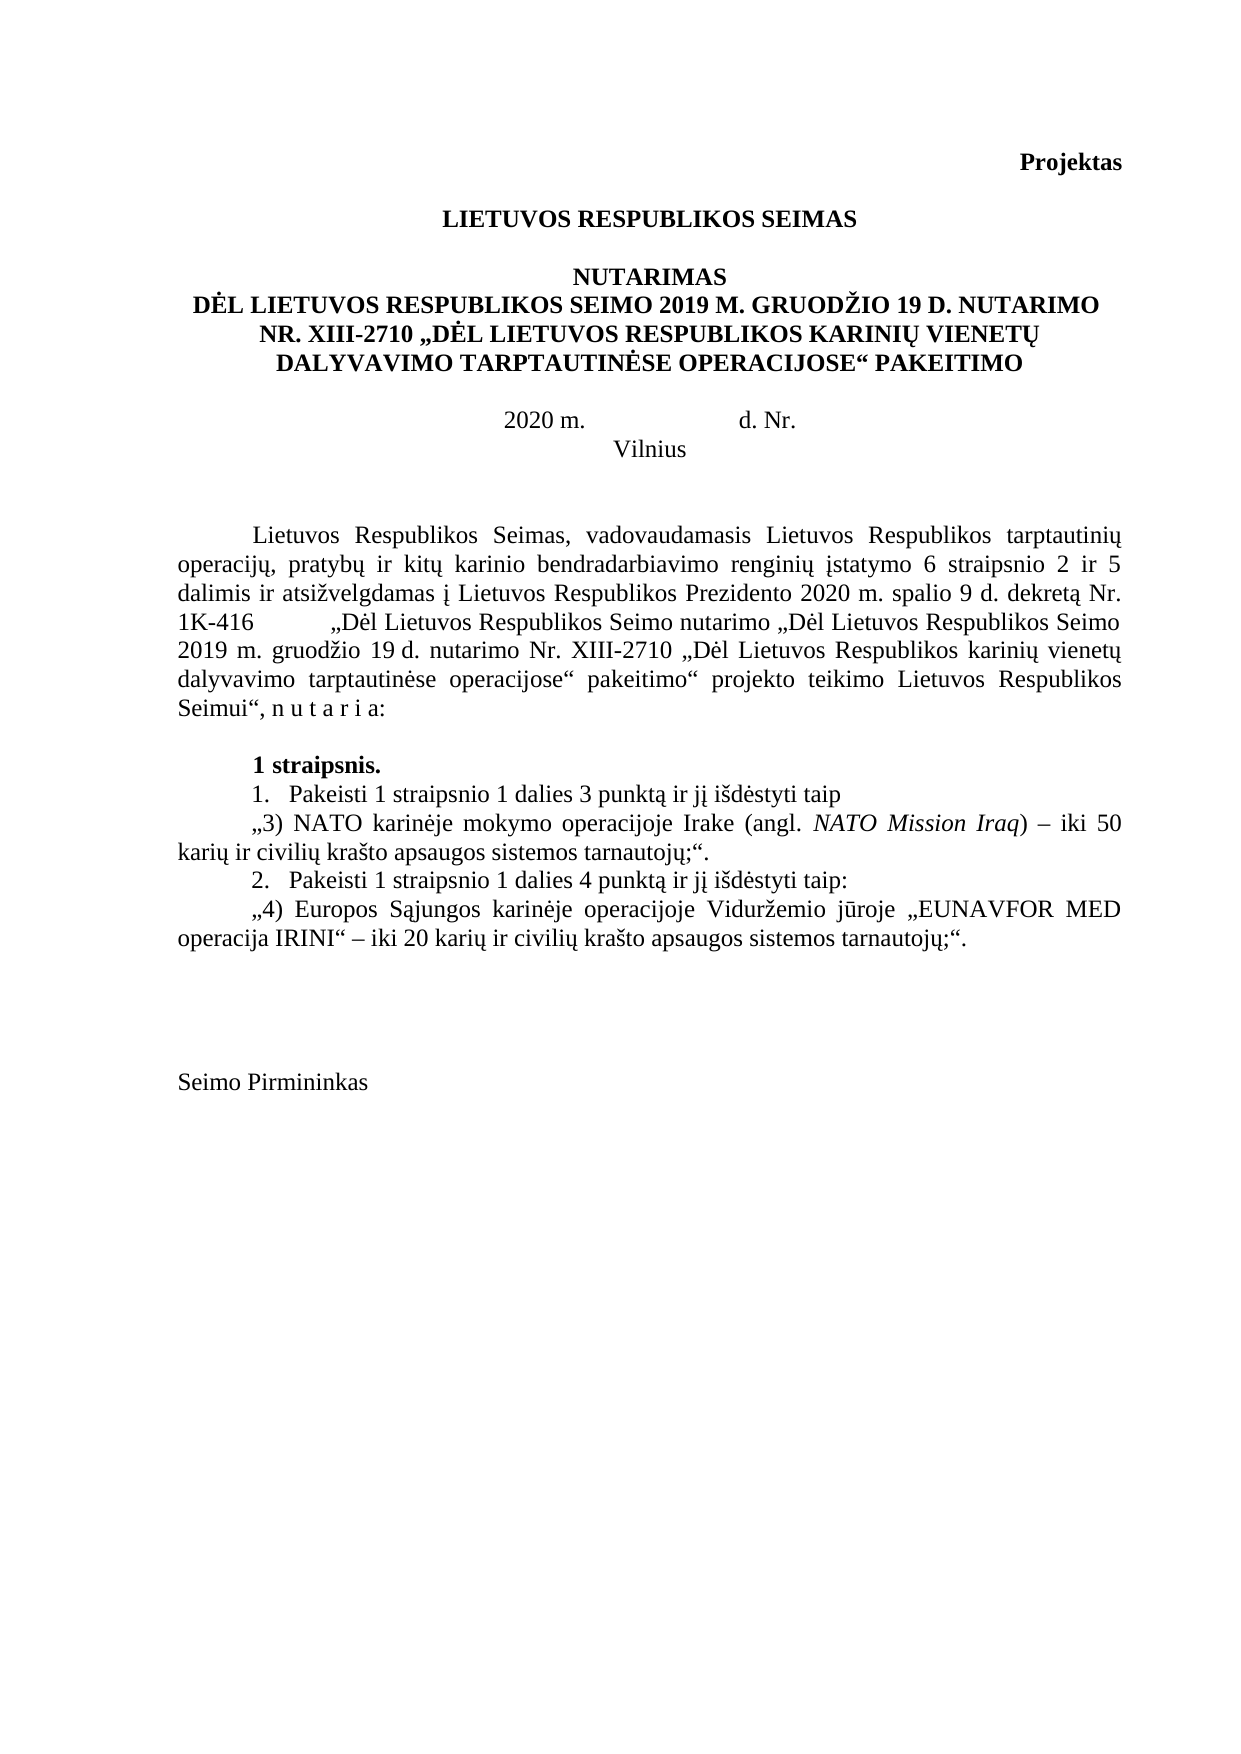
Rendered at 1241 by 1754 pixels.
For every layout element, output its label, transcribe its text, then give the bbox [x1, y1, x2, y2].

text 1. Pakeisti 1 straipsnio 1 dalies 3 punktą ir jį išdėstyti taip [251, 779, 1122, 808]
text Projektas [177, 147, 1122, 176]
text NR. XIII-2710 „DĖL LIETUVOS RESPUBLIKOS KARINIŲ VIENETŲ DALYVAVIMO TARPTAUTINĖSE OPERACIJOSE“ PAKEITIMO [177, 319, 1122, 377]
text 2. Pakeisti 1 straipsnio 1 dalies 4 punktą ir jį išdėstyti taip: [251, 866, 1122, 894]
text Vilnius [177, 434, 1122, 463]
text Seimo Pirmininkas [177, 1067, 1122, 1096]
text „3) NATO karinėje mokymo operacijoje Irake (angl. NATO Mission Iraq) – iki 50 karių ir civilių krašto apsaugos sistemos tarnautojų;“. [177, 808, 1122, 866]
text LIETUVOS RESPUBLIKOS SEIMAS [177, 204, 1122, 233]
text NUTARIMAS [177, 262, 1122, 291]
text Lietuvos Respublikos Seimas, vadovaudamasis Lietuvos Respublikos tarptautinių operacijų, pratybų ir kitų karinio bendradarbiavimo renginių įstatymo 6 straipsnio 2 ir 5 dalimis ir atsižvelgdamas į Lietuvos Respublikos Prezidento 2020 m. spalio 9 d. dekretą Nr. 1K-416 „Dėl Lietuvos Respublikos Seimo nutarimo „Dėl Lietuvos Respublikos Seimo 2019 m. gruodžio 19 d. nutarimo Nr. XIII-2710 „Dėl Lietuvos Respublikos karinių vienetų dalyvavimo tarptautinėse operacijose“ pakeitimo“ projekto teikimo Lietuvos Respublikos Seimui“, n u t a r i a: [177, 521, 1122, 722]
text „4) Europos Sąjungos karinėje operacijoje Viduržemio jūroje „EUNAVFOR MED operacija IRINI“ – iki 20 karių ir civilių krašto apsaugos sistemos tarnautojų;“. [177, 894, 1122, 952]
text 1 straipsnis. [252, 751, 1122, 779]
text DĖL LIETUVOS RESPUBLIKOS SEIMO 2019 M. GRUODŽIO 19 D. NUTARIMO [177, 291, 1122, 319]
text 2020 m. d. Nr. [177, 406, 1122, 434]
